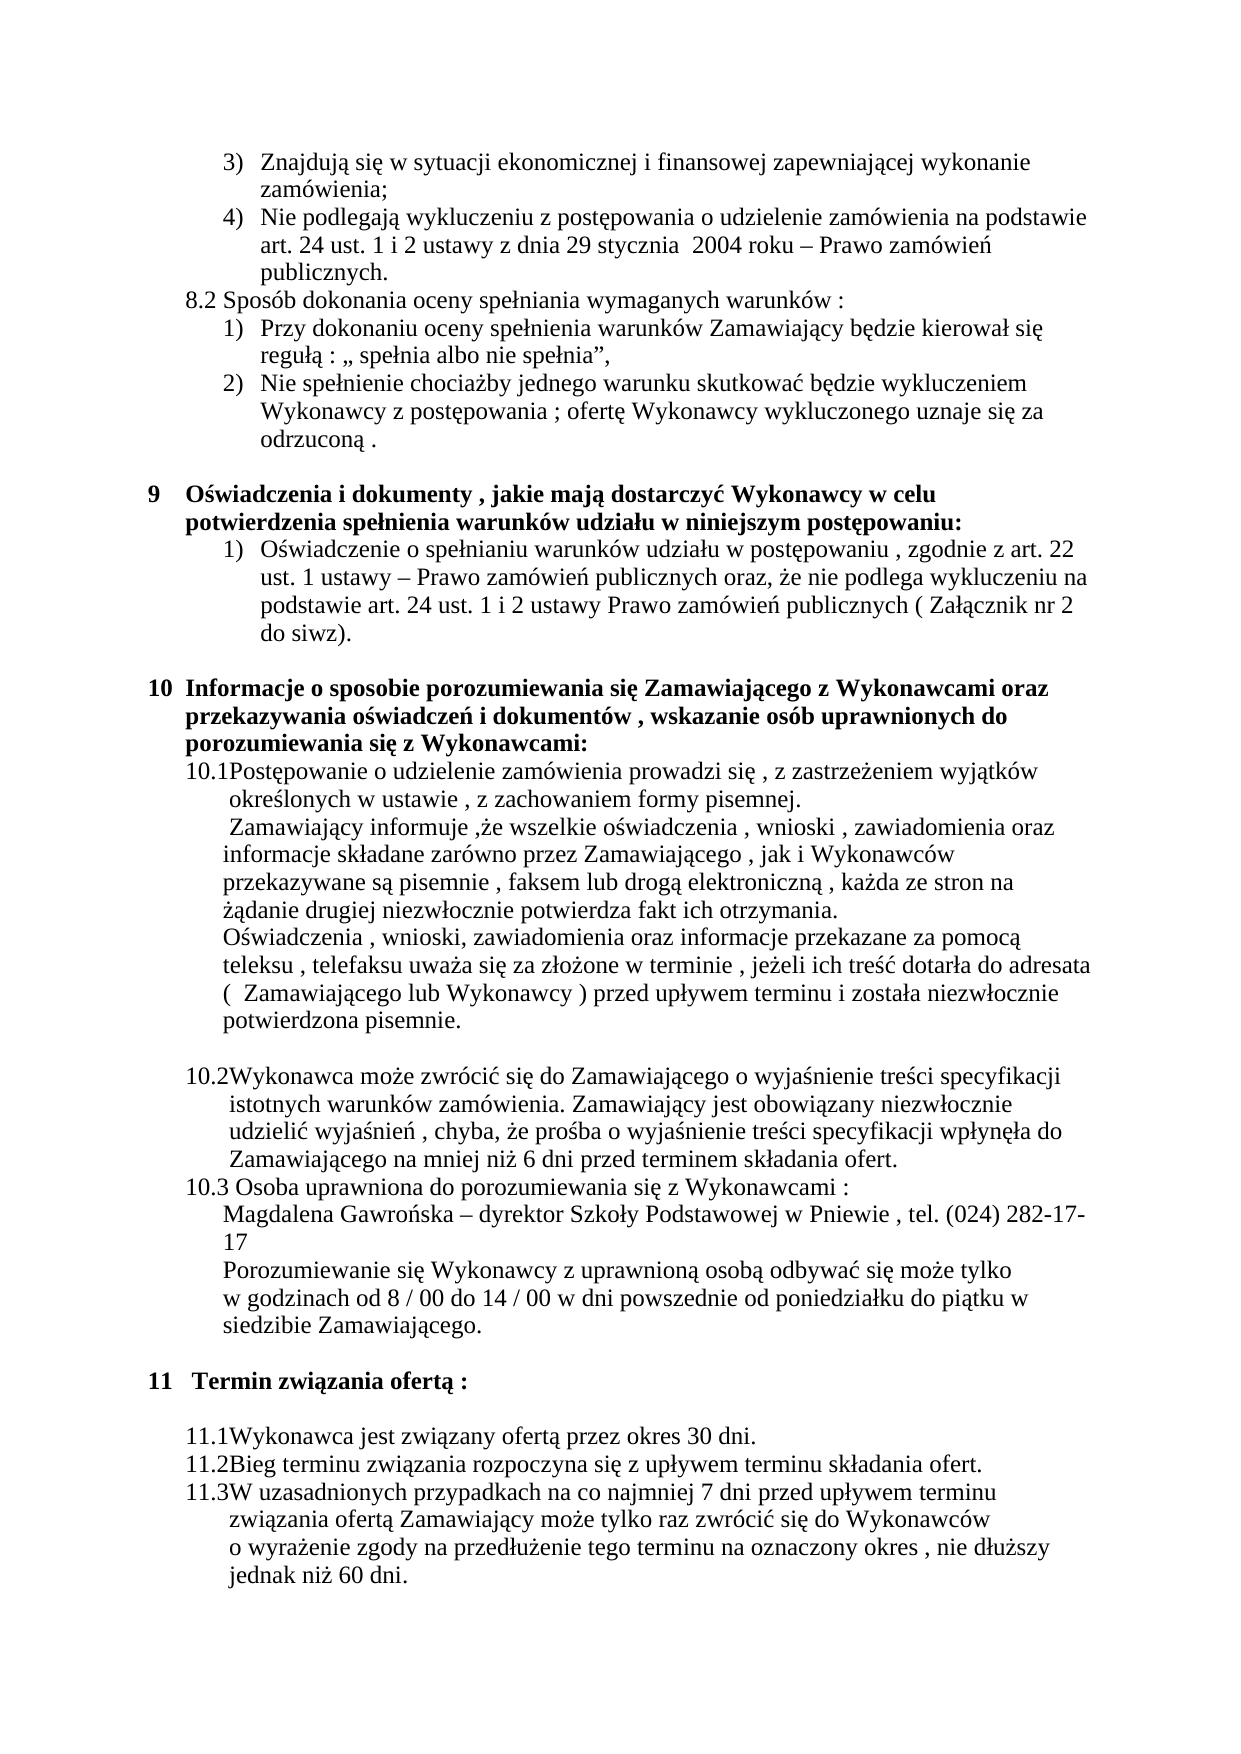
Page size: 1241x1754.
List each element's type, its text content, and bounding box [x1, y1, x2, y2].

list Termin związania ofertą : [148, 1367, 1092, 1394]
list Sposób dokonania oceny spełniania wymaganych warunków : [185, 286, 1092, 314]
list Przy dokonaniu oceny spełnienia warunków Zamawiający będzie kierował się regułą : „ spełnia albo nie spełnia”, [223, 314, 1092, 369]
list Oświadczenia i dokumenty , jakie mają dostarczyć Wykonawcy w celu potwierdzenia spełnienia warunków udziału w niniejszym postępowaniu: [148, 480, 1092, 536]
list Wykonawca jest związany ofertą przez okres 30 dni. [185, 1422, 1092, 1450]
list Osoba uprawniona do porozumiewania się z Wykonawcami : [185, 1173, 1092, 1201]
list Nie spełnienie chociażby jednego warunku skutkować będzie wykluczeniem Wykonawcy z postępowania ; ofertę Wykonawcy wykluczonego uznaje się za odrzuconą . [223, 369, 1092, 452]
list Informacje o sposobie porozumiewania się Zamawiającego z Wykonawcami oraz przekazywania oświadczeń i dokumentów , wskazanie osób uprawnionych do porozumiewania się z Wykonawcami: [148, 674, 1092, 757]
list Postępowanie o udzielenie zamówienia prowadzi się , z zastrzeżeniem wyjątków określonych w ustawie , z zachowaniem formy pisemnej. [185, 757, 1092, 813]
text Magdalena Gawrońska – dyrektor Szkoły Podstawowej w Pniewie , tel. (024) 282-17-17 [223, 1201, 1092, 1256]
list Bieg terminu związania rozpoczyna się z upływem terminu składania ofert. [185, 1450, 1092, 1478]
text Zamawiający informuje ,że wszelkie oświadczenia , wnioski , zawiadomienia oraz informacje składane zarówno przez Zamawiającego , jak i Wykonawców przekazywane są pisemnie , faksem lub drogą elektroniczną , każda ze stron na żądanie drugiej niezwłocznie potwierdza fakt ich otrzymania. [185, 813, 1092, 923]
list Znajdują się w sytuacji ekonomicznej i finansowej zapewniającej wykonanie zamówienia; [223, 148, 1092, 203]
list Nie podlegają wykluczeniu z postępowania o udzielenie zamówienia na podstawie art. 24 ust. 1 i 2 ustawy z dnia 29 stycznia 2004 roku – Prawo zamówień publicznych. [223, 203, 1092, 286]
list Wykonawca może zwrócić się do Zamawiającego o wyjaśnienie treści specyfikacji istotnych warunków zamówienia. Zamawiający jest obowiązany niezwłocznie udzielić wyjaśnień , chyba, że prośba o wyjaśnienie treści specyfikacji wpłynęła do Zamawiającego na mniej niż 6 dni przed terminem składania ofert. [185, 1062, 1092, 1173]
text Oświadczenia , wnioski, zawiadomienia oraz informacje przekazane za pomocą teleksu , telefaksu uważa się za złożone w terminie , jeżeli ich treść dotarła do adresata ( Zamawiającego lub Wykonawcy ) przed upływem terminu i została niezwłocznie potwierdzona pisemnie. [185, 923, 1092, 1034]
list Oświadczenie o spełnianiu warunków udziału w postępowaniu , zgodnie z art. 22 ust. 1 ustawy – Prawo zamówień publicznych oraz, że nie podlega wykluczeniu na podstawie art. 24 ust. 1 i 2 ustawy Prawo zamówień publicznych ( Załącznik nr 2 do siwz). [223, 536, 1092, 646]
text Porozumiewanie się Wykonawcy z uprawnioną osobą odbywać się może tylko w godzinach od 8 / 00 do 14 / 00 w dni powszednie od poniedziałku do piątku w siedzibie Zamawiającego. [223, 1256, 1092, 1339]
list W uzasadnionych przypadkach na co najmniej 7 dni przed upływem terminu związania ofertą Zamawiający może tylko raz zwrócić się do Wykonawców o wyrażenie zgody na przedłużenie tego terminu na oznaczony okres , nie dłuższy jednak niż 60 dni. [185, 1478, 1092, 1588]
